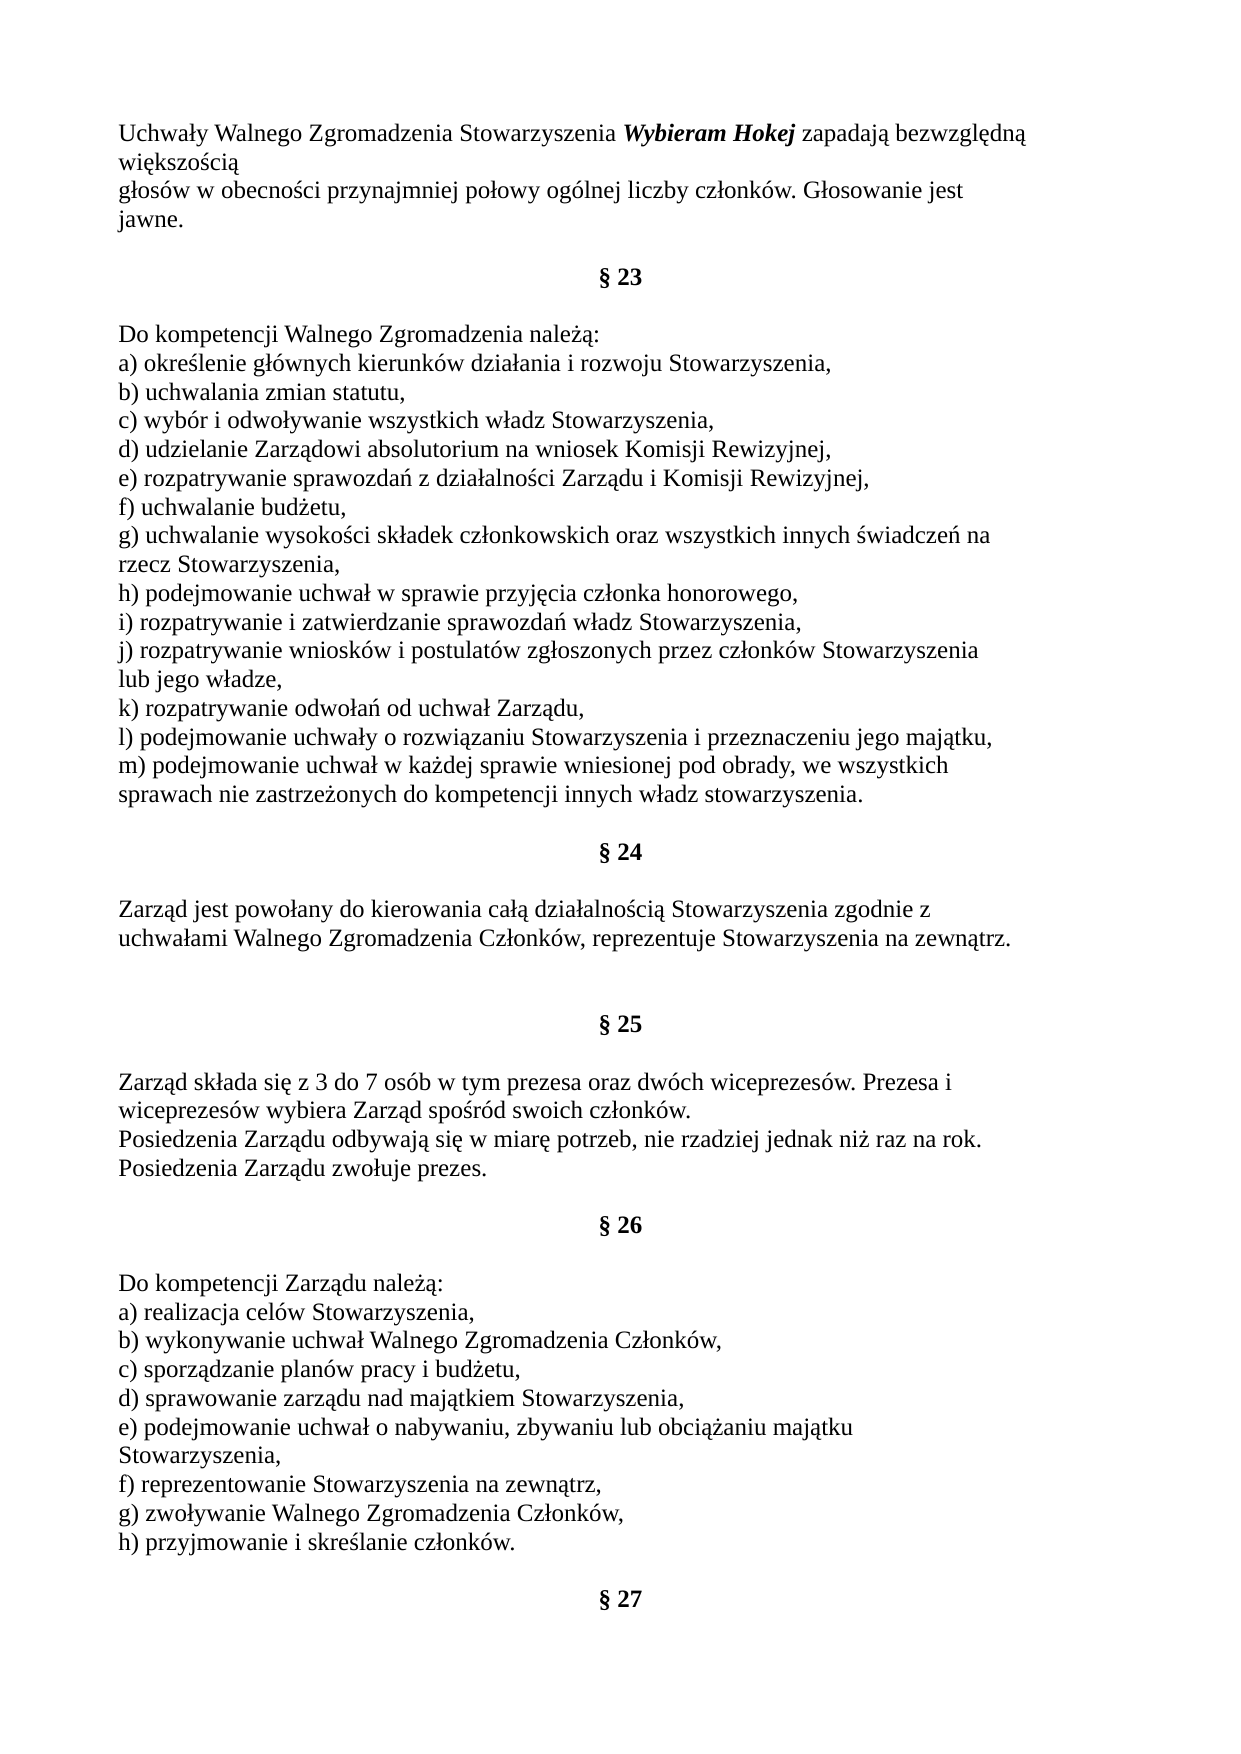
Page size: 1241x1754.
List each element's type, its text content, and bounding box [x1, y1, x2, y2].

text d) sprawowanie zarządu nad majątkiem Stowarzyszenia, [118, 1383, 1122, 1412]
text Zarząd składa się z 3 do 7 osób w tym prezesa oraz dwóch wiceprezesów. Prezesa i [118, 1067, 1122, 1096]
text § 23 [118, 262, 1122, 291]
text i) rozpatrywanie i zatwierdzanie sprawozdań władz Stowarzyszenia, [118, 607, 1122, 636]
text Do kompetencji Zarządu należą: [118, 1268, 1122, 1297]
text uchwałami Walnego Zgromadzenia Członków, reprezentuje Stowarzyszenia na zewnątrz. [118, 923, 1122, 952]
text § 26 [118, 1211, 1122, 1239]
text g) zwoływanie Walnego Zgromadzenia Członków, [118, 1498, 1122, 1527]
text a) określenie głównych kierunków działania i rozwoju Stowarzyszenia, [118, 348, 1122, 377]
text f) reprezentowanie Stowarzyszenia na zewnątrz, [118, 1469, 1122, 1498]
text d) udzielanie Zarządowi absolutorium na wniosek Komisji Rewizyjnej, [118, 434, 1122, 463]
text b) uchwalania zmian statutu, [118, 377, 1122, 406]
text sprawach nie zastrzeżonych do kompetencji innych władz stowarzyszenia. [118, 779, 1122, 808]
text Stowarzyszenia, [118, 1441, 1122, 1469]
text Posiedzenia Zarządu odbywają się w miarę potrzeb, nie rzadziej jednak niż raz na rok. [118, 1124, 1122, 1153]
text rzecz Stowarzyszenia, [118, 549, 1122, 578]
text f) uchwalanie budżetu, [118, 492, 1122, 521]
text c) wybór i odwoływanie wszystkich władz Stowarzyszenia, [118, 406, 1122, 434]
text c) sporządzanie planów pracy i budżetu, [118, 1354, 1122, 1383]
text § 25 [118, 1009, 1122, 1038]
text j) rozpatrywanie wniosków i postulatów zgłoszonych przez członków Stowarzyszenia [118, 636, 1122, 664]
text Do kompetencji Walnego Zgromadzenia należą: [118, 319, 1122, 348]
text lub jego władze, [118, 664, 1122, 693]
text jawne. [118, 204, 1122, 233]
text h) przyjmowanie i skreślanie członków. [118, 1527, 1122, 1556]
text § 27 [118, 1584, 1122, 1613]
text Uchwały Walnego Zgromadzenia Stowarzyszenia Wybieram Hokej zapadają bezwzględną większością [118, 118, 1122, 176]
text m) podejmowanie uchwał w każdej sprawie wniesionej pod obrady, we wszystkich [118, 751, 1122, 779]
text b) wykonywanie uchwał Walnego Zgromadzenia Członków, [118, 1326, 1122, 1354]
text e) podejmowanie uchwał o nabywaniu, zbywaniu lub obciążaniu majątku [118, 1412, 1122, 1441]
text k) rozpatrywanie odwołań od uchwał Zarządu, [118, 693, 1122, 722]
text e) rozpatrywanie sprawozdań z działalności Zarządu i Komisji Rewizyjnej, [118, 463, 1122, 492]
text g) uchwalanie wysokości składek członkowskich oraz wszystkich innych świadczeń na [118, 521, 1122, 549]
text § 24 [118, 837, 1122, 866]
text wiceprezesów wybiera Zarząd spośród swoich członków. [118, 1096, 1122, 1124]
text a) realizacja celów Stowarzyszenia, [118, 1297, 1122, 1326]
text Zarząd jest powołany do kierowania całą działalnością Stowarzyszenia zgodnie z [118, 894, 1122, 923]
text l) podejmowanie uchwały o rozwiązaniu Stowarzyszenia i przeznaczeniu jego majątku, [118, 722, 1122, 751]
text głosów w obecności przynajmniej połowy ogólnej liczby członków. Głosowanie jest [118, 176, 1122, 204]
text h) podejmowanie uchwał w sprawie przyjęcia członka honorowego, [118, 578, 1122, 607]
text Posiedzenia Zarządu zwołuje prezes. [118, 1153, 1122, 1182]
